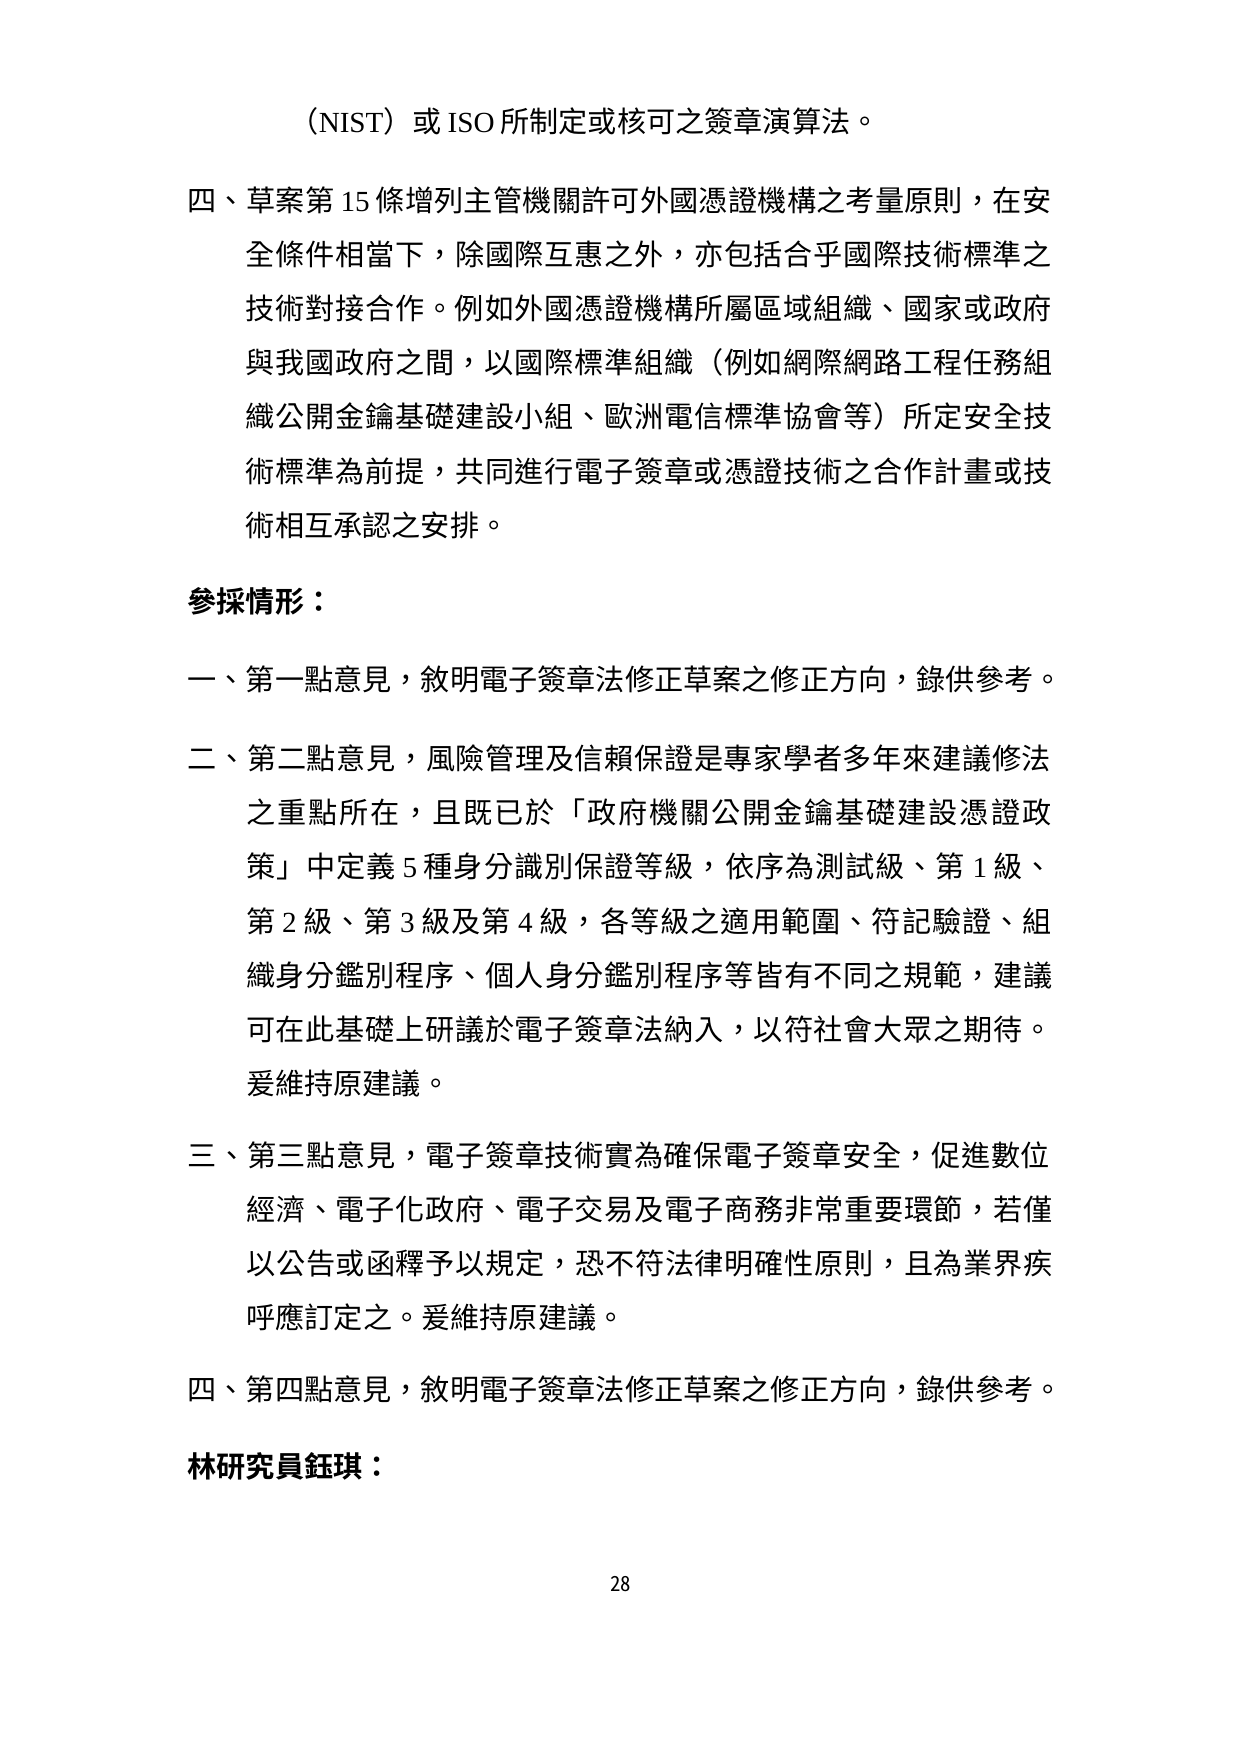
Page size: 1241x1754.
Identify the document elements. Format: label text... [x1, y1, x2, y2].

text （NIST）或ISO所制定或核可之簽章演算法。 [187, 89, 1053, 143]
text 三、第三點意見，電子簽章技術實為確保電子簽章安全，促進數位經濟、電子化政府、電子交易及電子商務非常重要環節，若僅以公告或函釋予以規定，恐不符法律明確性原則，且為業界疾呼應訂定之。爰維持原建議。 [187, 1123, 1053, 1340]
text 二、第二點意見，風險管理及信賴保證是專家學者多年來建議修法之重點所在，且既已於「政府機關公開金鑰基礎建設憑證政策」中定義5種身分識別保證等級，依序為測試級、第1級、第2級、第3級及第4級，各等級之適用範圍、符記驗證、組織身分鑑別程序、個人身分鑑別程序等皆有不同之規範，建議可在此基礎上研議於電子簽章法納入，以符社會大眾之期待。爰維持原建議。 [187, 726, 1053, 1105]
text 四、第四點意見，敘明電子簽章法修正草案之修正方向，錄供參考。 [187, 1357, 1053, 1412]
text 林研究員鈺琪： [187, 1434, 1053, 1489]
text 一、第一點意見，敘明電子簽章法修正草案之修正方向，錄供參考。 [187, 647, 1053, 701]
text 四、草案第15條增列主管機關許可外國憑證機構之考量原則，在安全條件相當下，除國際互惠之外，亦包括合乎國際技術標準之技術對接合作。例如外國憑證機構所屬區域組織、國家或政府與我國政府之間，以國際標準組織（例如網際網路工程任務組織公開金鑰基礎建設小組、歐洲電信標準協會等）所定安全技術標準為前提，共同進行電子簽章或憑證技術之合作計畫或技術相互承認之安排。 [187, 168, 1053, 547]
text 參採情形： [187, 572, 1053, 622]
